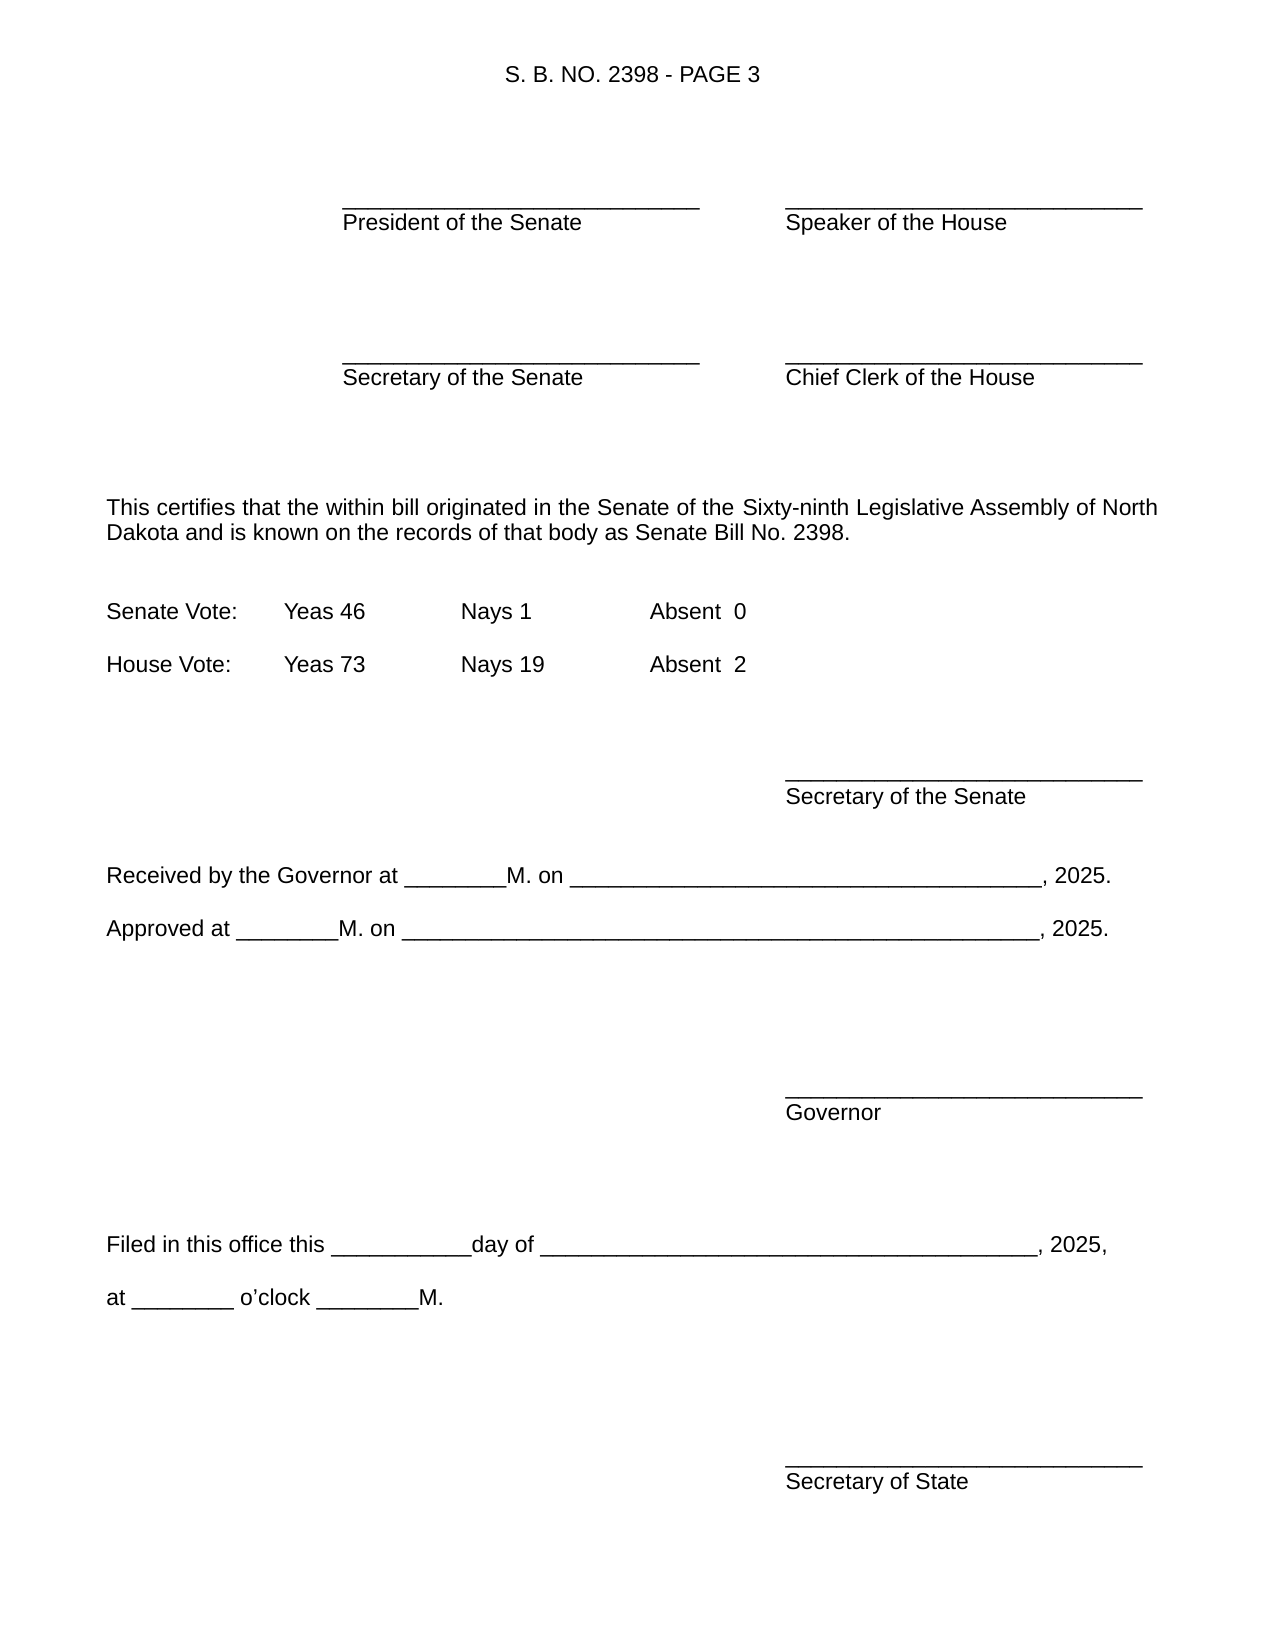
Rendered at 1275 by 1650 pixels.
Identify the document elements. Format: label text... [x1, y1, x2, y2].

text House Vote: Yeas 73 Nays 19 Absent 2 [106, 651, 1158, 677]
text Senate Vote: Yeas 46 Nays 1 Absent 0 [106, 598, 1158, 625]
text ____________________________ ____________________________ [106, 186, 1158, 211]
text ____________________________ [106, 1442, 1158, 1468]
text Filed in this office this ___________day of _______________________________________, 2025, [106, 1231, 1158, 1257]
text This certifies that the within bill originated in the Senate of the Sixty-ninth Legislative Assembly of North Dakota and is known on the records of that body as Senate Bill No. 2398. [106, 496, 1158, 546]
text at ________ o’clock ________M. [106, 1283, 1158, 1310]
text Governor [106, 1099, 1158, 1125]
text Approved at ________M. on __________________________________________________, 2025. [106, 914, 1158, 941]
text Secretary of State [106, 1468, 1158, 1494]
text Secretary of the Senate [106, 783, 1158, 809]
text Received by the Governor at ________M. on _____________________________________, 2025. [106, 862, 1158, 888]
text Secretary of the Senate Chief Clerk of the House [106, 366, 1158, 391]
text ____________________________ [106, 756, 1158, 783]
text ____________________________ ____________________________ [106, 341, 1158, 366]
text ____________________________ [106, 1073, 1158, 1099]
text President of the Senate Speaker of the House [106, 211, 1158, 236]
